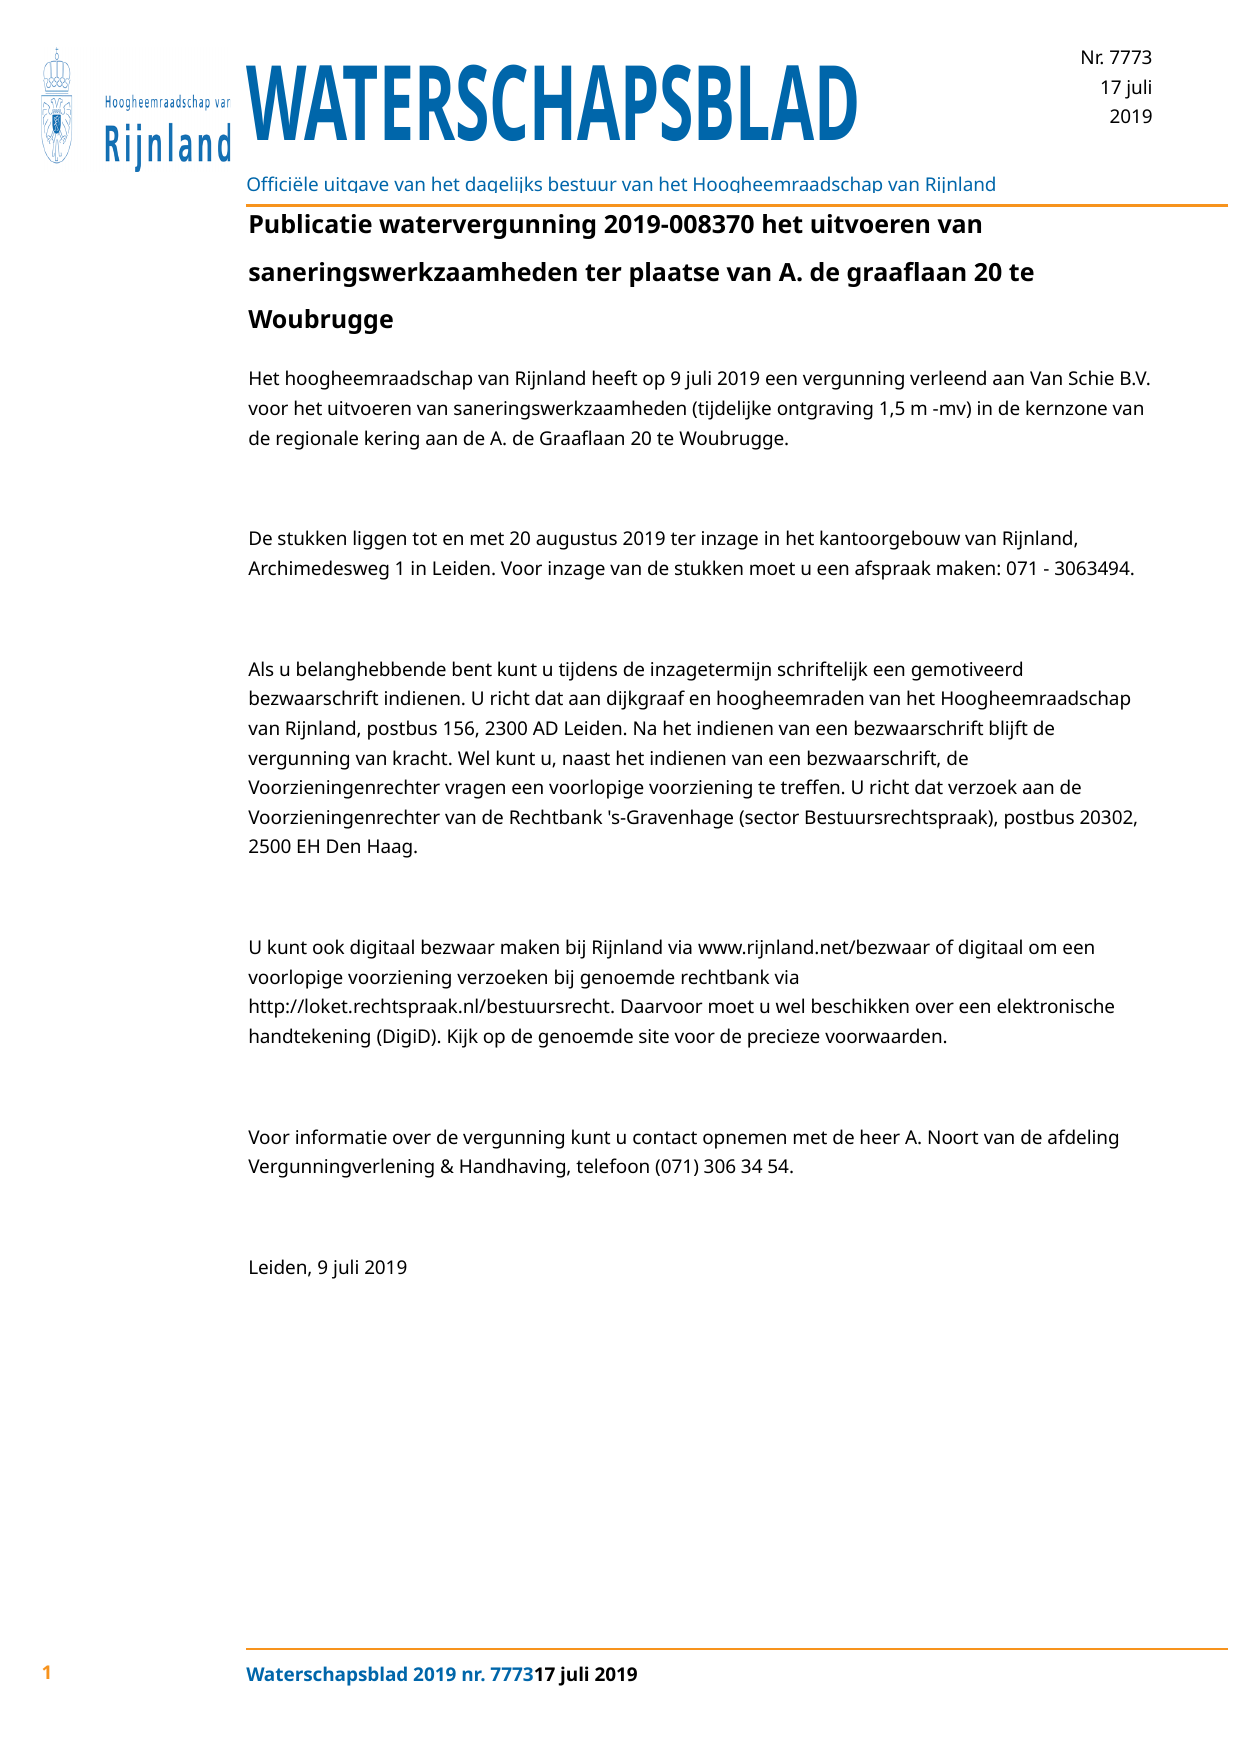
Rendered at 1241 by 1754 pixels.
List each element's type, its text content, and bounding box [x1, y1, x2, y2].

text Als u belanghebbende bent kunt u tijdens de inzagetermijn schriftelijk een gemotiveerd bezwaarschrift indienen. U richt dat aan dijkgraaf en hoogheemraden van het Hoogheemraadschap van Rijnland, postbus 156, 2300 AD Leiden. Na het indienen van een bezwaarschrift blijft de vergunning van kracht. Wel kunt u, naast het indienen van een bezwaarschrift, de Voorzieningenrechter vragen een voorlopige voorziening te treffen. U richt dat verzoek aan de Voorzieningenrechter van de Rechtbank 's-Gravenhage (sector Bestuursrechtspraak), postbus 20302, 2500 EH Den Haag. [248, 656, 1152, 859]
text Het hoogheemraadschap van Rijnland heeft op 9 juli 2019 een vergunning verleend aan Van Schie B.V. voor het uitvoeren van saneringswerkzaamheden (tijdelijke ontgraving 1,5 m -mv) in de kernzone van de regionale kering aan de A. de Graaflaan 20 te Woubrugge. [248, 366, 1152, 450]
text U kunt ook digitaal bezwaar maken bij Rijnland via www.rijnland.net/bezwaar of digitaal om een voorlopige voorziening verzoeken bij genoemde rechtbank via http://loket.rechtspraak.nl/bestuursrecht. Daarvoor moet u wel beschikken over een elektronische handtekening (DigiD). Kijk op de genoemde site voor de precieze voorwaarden. [248, 934, 1152, 1049]
picture [41, 47, 231, 172]
text Publicatie watervergunning 2019-008370 het uitvoeren van saneringswerkzaamheden ter plaatse van A. de graaflaan 20 te Woubrugge [248, 207, 1152, 336]
text Leiden, 9 juli 2019 [248, 1254, 1152, 1280]
text Voor informatie over de vergunning kunt u contact opnemen met de heer A. Noort van de afdeling Vergunningverlening & Handhaving, telefoon (071) 306 34 54. [248, 1124, 1152, 1179]
text De stukken liggen tot en met 20 augustus 2019 ter inzage in het kantoorgebouw van Rijnland, Archimedesweg 1 in Leiden. Voor inzage van de stukken moet u een afspraak maken: 071 - 3063494. [248, 526, 1152, 581]
